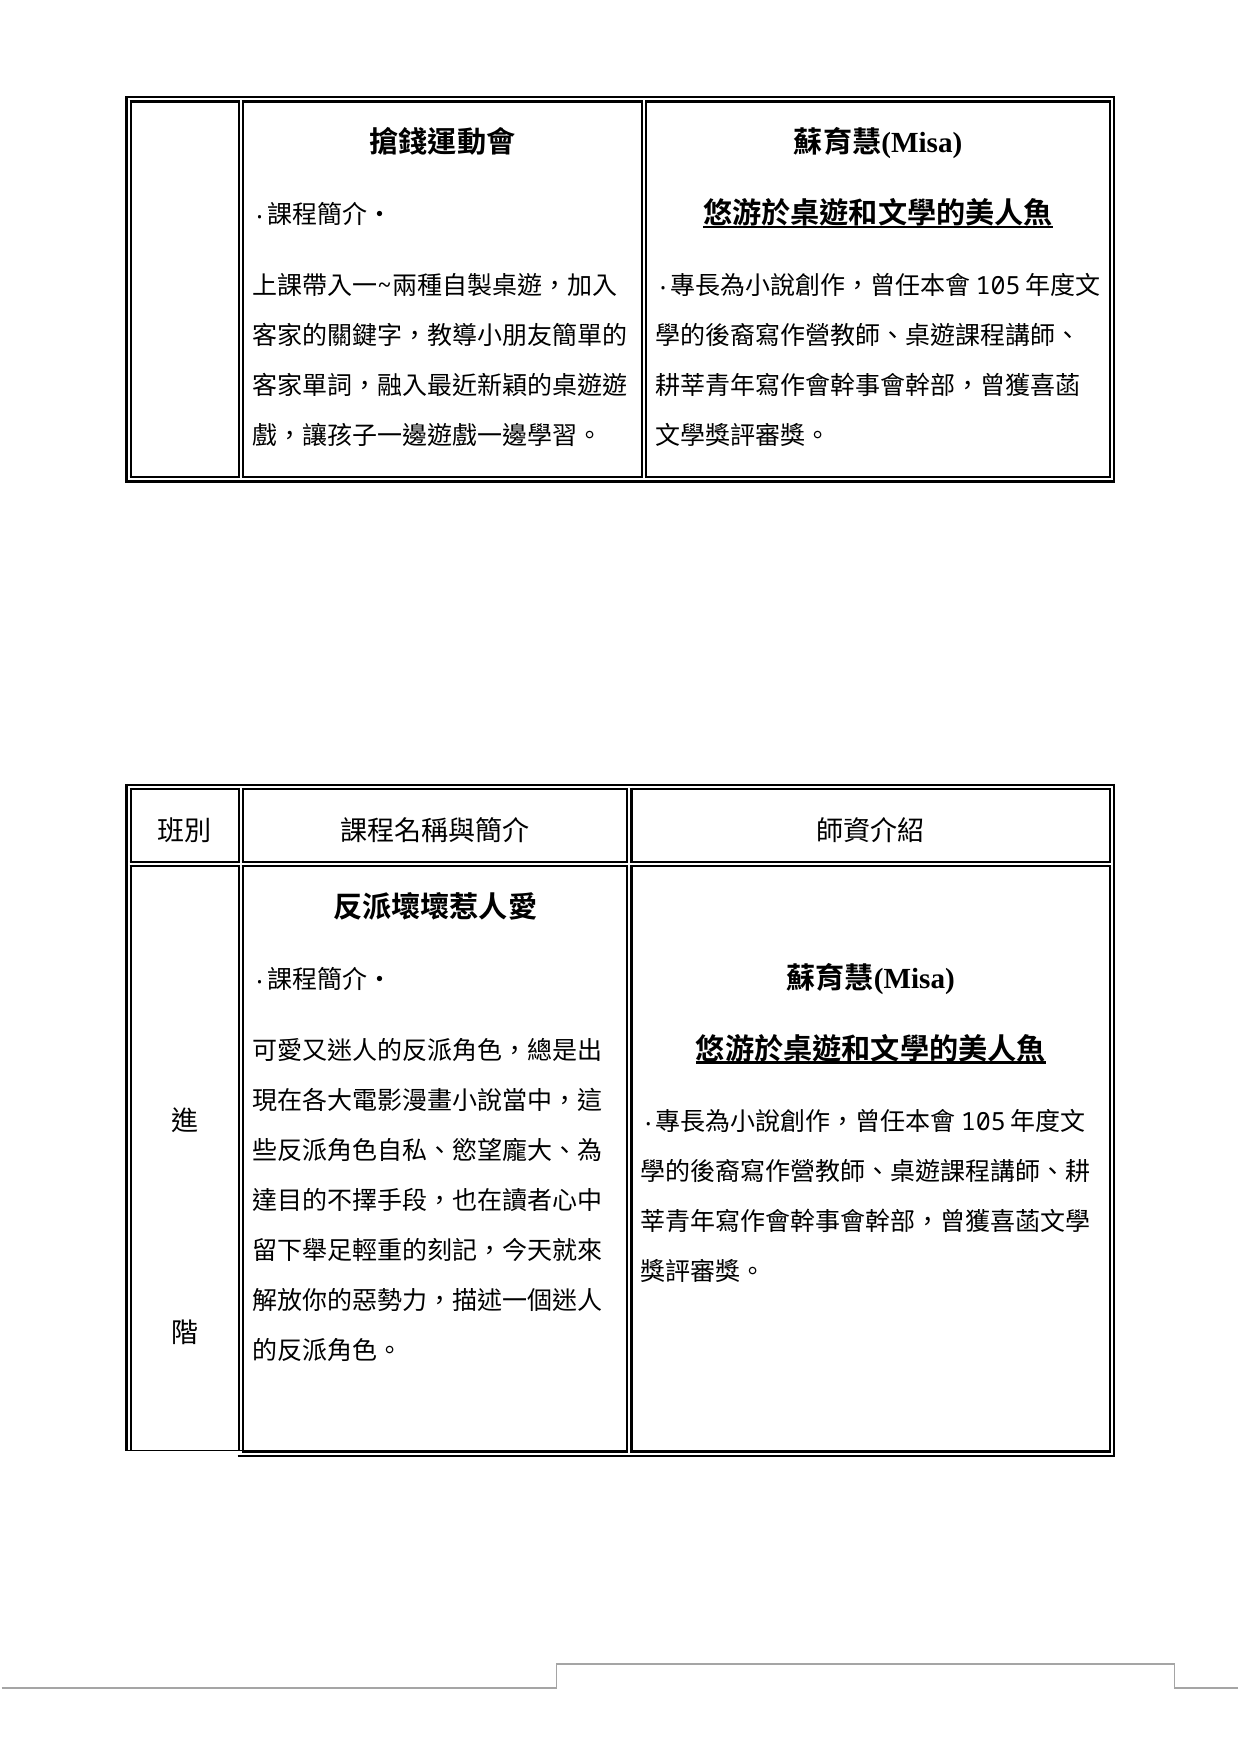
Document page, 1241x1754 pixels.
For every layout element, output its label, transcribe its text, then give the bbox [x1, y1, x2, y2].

table_header 師資介紹 [633, 790, 1109, 861]
table_cell 進 階 [132, 867, 238, 1450]
table_cell [132, 103, 238, 476]
table_cell 蘇育慧(Misa) 悠游於桌遊和文學的美人魚 ‧專長為小說創作，曾任本會105年度文學的後裔寫作營教師、桌遊課程講師、耕莘青年寫作會幹事會幹部，曾獲喜菡文學獎評審獎。 [633, 867, 1109, 1450]
table_header 班別 [132, 790, 238, 861]
table_cell 反派壞壞惹人愛 ‧課程簡介‧ 可愛又迷人的反派角色，總是出現在各大電影漫畫小說當中，這些反派角色自私、慾望龐大、為達目的不擇手段，也在讀者心中留下舉足輕重的刻記，今天就來解放你的惡勢力，描述一個迷人的反派角色。 [244, 867, 626, 1450]
table_header 課程名稱與簡介 [244, 790, 626, 861]
table_cell 搶錢運動會 ‧課程簡介‧ 上課帶入一~兩種自製桌遊，加入客家的關鍵字，教導小朋友簡單的客家單詞，融入最近新穎的桌遊遊戲，讓孩子一邊遊戲一邊學習。 [244, 103, 641, 476]
table_cell 蘇育慧(Misa) 悠游於桌遊和文學的美人魚 ‧專長為小說創作，曾任本會105年度文學的後裔寫作營教師、桌遊課程講師、耕莘青年寫作會幹事會幹部，曾獲喜菡文學獎評審獎。 [647, 103, 1109, 476]
